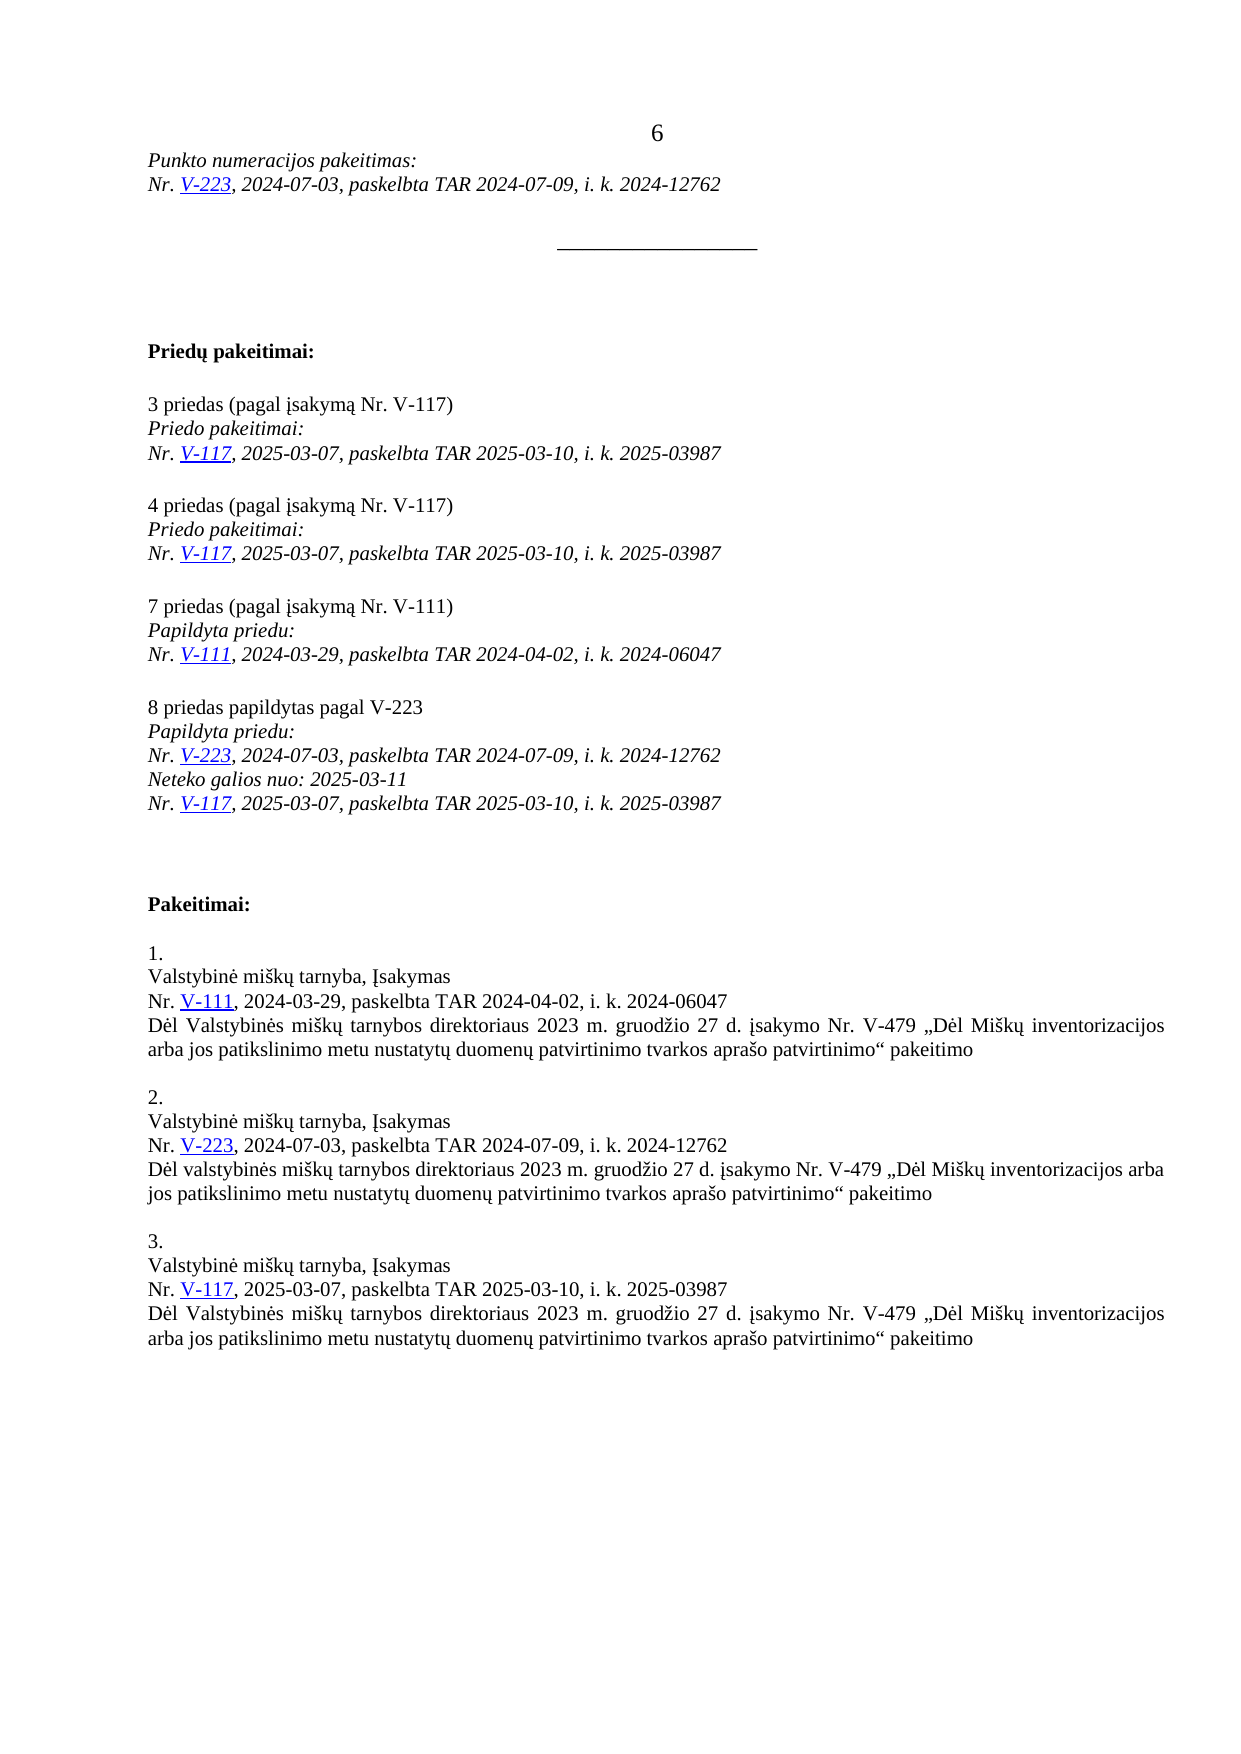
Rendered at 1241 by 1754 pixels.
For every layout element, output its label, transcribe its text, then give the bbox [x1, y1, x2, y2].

text Pakeitimai: [148, 892, 1166, 916]
text Priedų pakeitimai: [148, 339, 1166, 363]
text Nr. V-111, 2024-03-29, paskelbta TAR 2024-04-02, i. k. 2024-06047 [148, 988, 1166, 1013]
text Priedo pakeitimai: [148, 416, 1166, 440]
text Dėl valstybinės miškų tarnybos direktoriaus 2023 m. gruodžio 27 d. įsakymo Nr. V-479 „Dėl Miškų inventorizacijos arba jos patikslinimo metu nustatytų duomenų patvirtinimo tvarkos aprašo patvirtinimo“ pakeitimo [148, 1157, 1166, 1205]
text Punkto numeracijos pakeitimas: [148, 148, 1166, 172]
text 7 priedas (pagal įsakymą Nr. V-111) [148, 594, 1166, 618]
text Nr. V-223, 2024-07-03, paskelbta TAR 2024-07-09, i. k. 2024-12762 [148, 1133, 1166, 1157]
text 4 priedas (pagal įsakymą Nr. V-117) [148, 493, 1166, 517]
text Nr. V-223, 2024-07-03, paskelbta TAR 2024-07-09, i. k. 2024-12762 [148, 172, 1166, 196]
text Nr. V-117, 2025-03-07, paskelbta TAR 2025-03-10, i. k. 2025-03987 [148, 1277, 1166, 1301]
text Papildyta priedu: [148, 719, 1166, 743]
text 2. [148, 1085, 1166, 1109]
text Valstybinė miškų tarnyba, Įsakymas [148, 964, 1166, 988]
text Papildyta priedu: [148, 618, 1166, 642]
text Dėl Valstybinės miškų tarnybos direktoriaus 2023 m. gruodžio 27 d. įsakymo Nr. V-479 „Dėl Miškų inventorizacijos arba jos patikslinimo metu nustatytų duomenų patvirtinimo tvarkos aprašo patvirtinimo“ pakeitimo [148, 1301, 1166, 1349]
text Dėl Valstybinės miškų tarnybos direktoriaus 2023 m. gruodžio 27 d. įsakymo Nr. V-479 „Dėl Miškų inventorizacijos arba jos patikslinimo metu nustatytų duomenų patvirtinimo tvarkos aprašo patvirtinimo“ pakeitimo [148, 1013, 1166, 1061]
text 3. [148, 1229, 1166, 1253]
text 3 priedas (pagal įsakymą Nr. V-117) [148, 392, 1166, 416]
text Nr. V-117, 2025-03-07, paskelbta TAR 2025-03-10, i. k. 2025-03987 [148, 541, 1166, 565]
text ________________ [148, 224, 1166, 253]
text Nr. V-117, 2025-03-07, paskelbta TAR 2025-03-10, i. k. 2025-03987 [148, 440, 1166, 464]
text Neteko galios nuo: 2025-03-11 [148, 767, 1166, 791]
text Valstybinė miškų tarnyba, Įsakymas [148, 1253, 1166, 1277]
text Nr. V-111, 2024-03-29, paskelbta TAR 2024-04-02, i. k. 2024-06047 [148, 642, 1166, 666]
text Priedo pakeitimai: [148, 517, 1166, 541]
text 8 priedas papildytas pagal V-223 [148, 695, 1166, 719]
text 1. [148, 940, 1166, 964]
text Nr. V-117, 2025-03-07, paskelbta TAR 2025-03-10, i. k. 2025-03987 [148, 791, 1166, 815]
text Nr. V-223, 2024-07-03, paskelbta TAR 2024-07-09, i. k. 2024-12762 [148, 743, 1166, 767]
text Valstybinė miškų tarnyba, Įsakymas [148, 1109, 1166, 1133]
